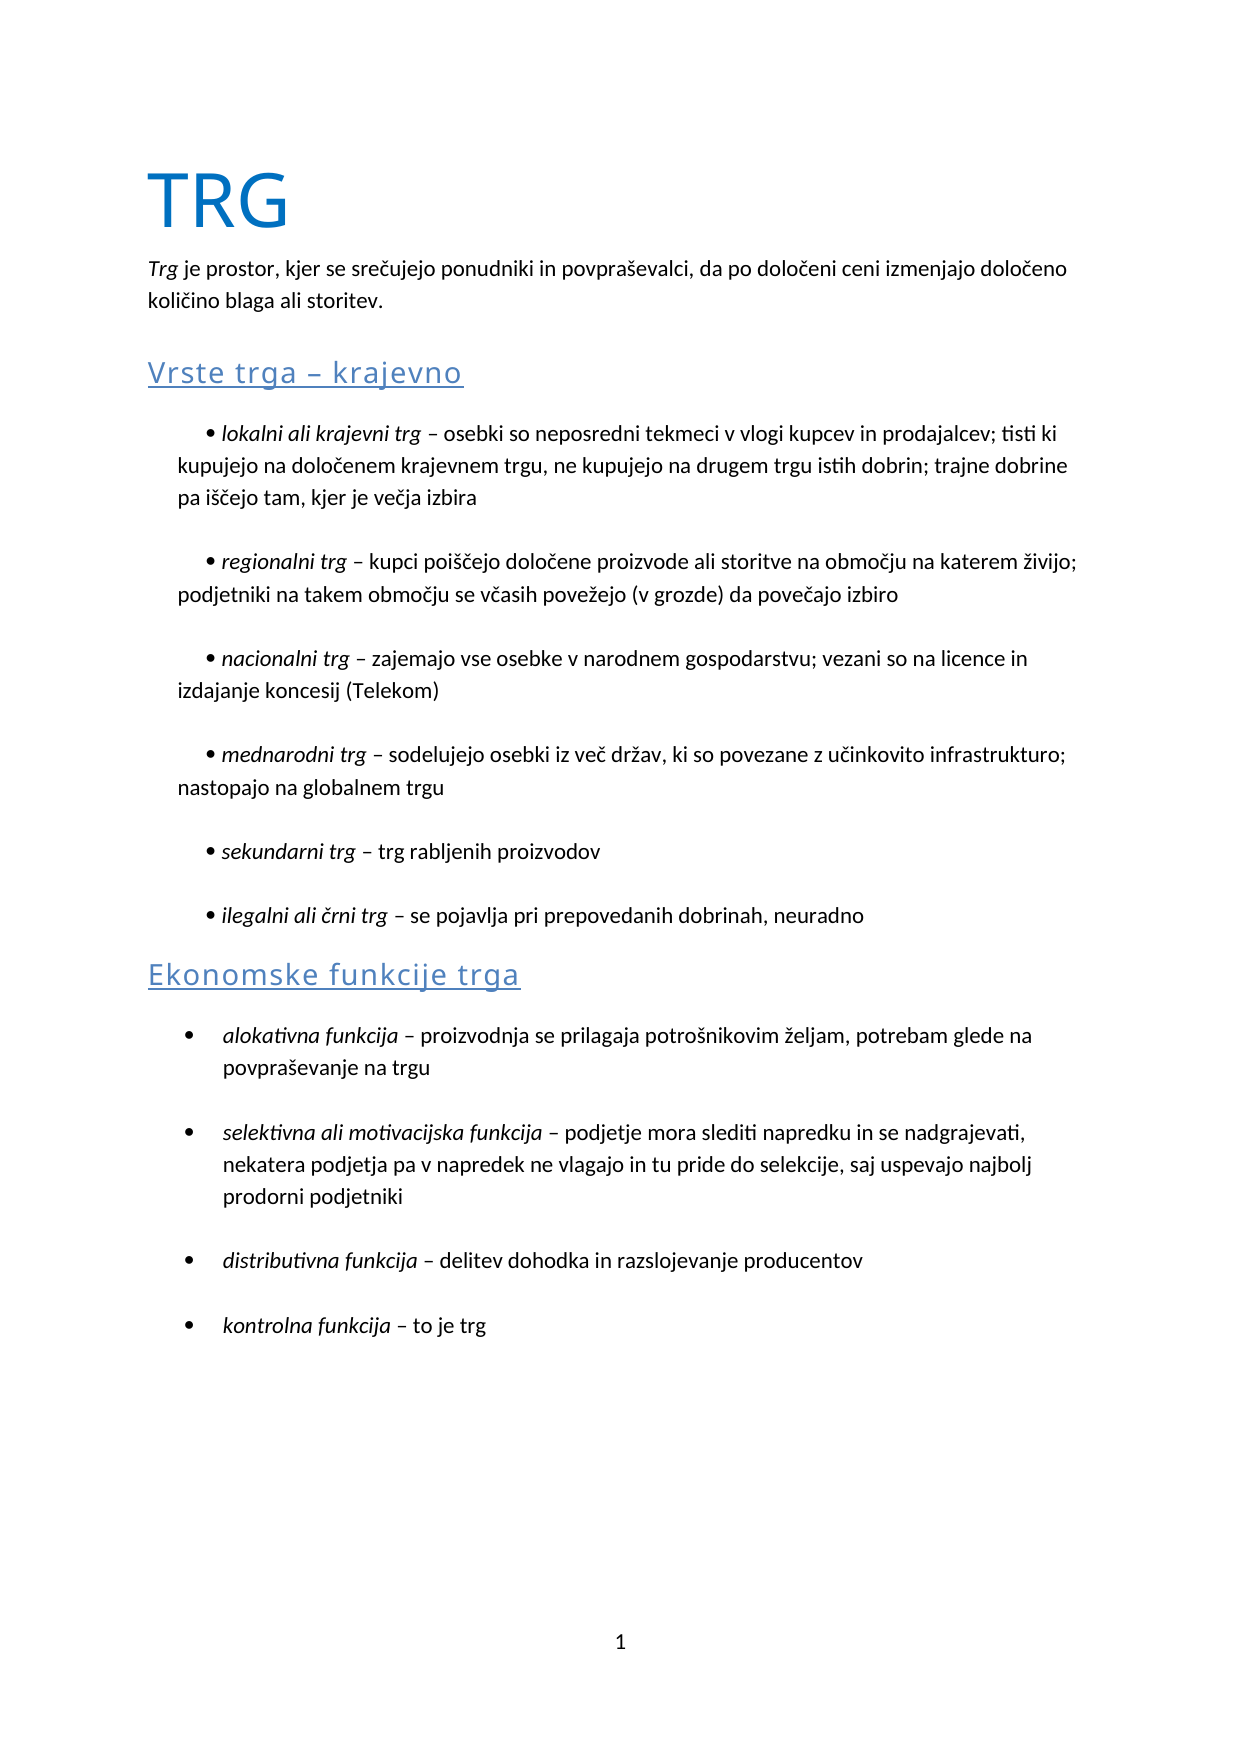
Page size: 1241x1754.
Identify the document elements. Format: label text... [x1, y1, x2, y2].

list nacionalni trg – zajemajo vse osebke v narodnem gospodarstvu; vezani so na licence in izdajanje koncesij (Telekom) [177, 644, 1093, 736]
subtitle Ekonomske funkcije trga [148, 954, 1093, 994]
list regionalni trg – kupci poiščejo določene proizvode ali storitve na območju na katerem živijo; podjetniki na takem območju se včasih povežejo (v grozde) da povečajo izbiro [177, 547, 1093, 640]
list sekundarni trg – trg rabljenih proizvodov [177, 837, 1093, 897]
list lokalni ali krajevni trg – osebki so neposredni tekmeci v vlogi kupcev in prodajalcev; tisti ki kupujejo na določenem krajevnem trgu, ne kupujejo na drugem trgu istih dobrin; trajne dobrine pa iščejo tam, kjer je večja izbira [177, 419, 1093, 543]
list alokativna funkcija – proizvodnja se prilagaja potrošnikovim željam, potrebam glede na povpraševanje na trgu [185, 1021, 1093, 1113]
list kontrolna funkcija – to je trg [185, 1311, 1093, 1371]
list mednarodni trg – sodelujejo osebki iz več držav, ki so povezane z učinkovito infrastrukturo; nastopajo na globalnem trgu [177, 741, 1093, 833]
list distributivna funkcija – delitev dohodka in razslojevanje producentov [185, 1246, 1093, 1307]
list selektivna ali motivacijska funkcija – podjetje mora slediti napredku in se nadgrajevati, nekatera podjetja pa v napredek ne vlagajo in tu pride do selekcije, saj uspevajo najbolj prodorni podjetniki [185, 1118, 1093, 1242]
text TRG Trg je prostor, kjer se srečujejo ponudniki in povpraševalci, da po določeni ceni izmenjajo določeno količino blaga ali storitev. Vrste trga – krajevno [148, 148, 1093, 392]
list ilegalni ali črni trg – se pojavlja pri prepovedanih dobrinah, neuradno [177, 902, 1093, 929]
